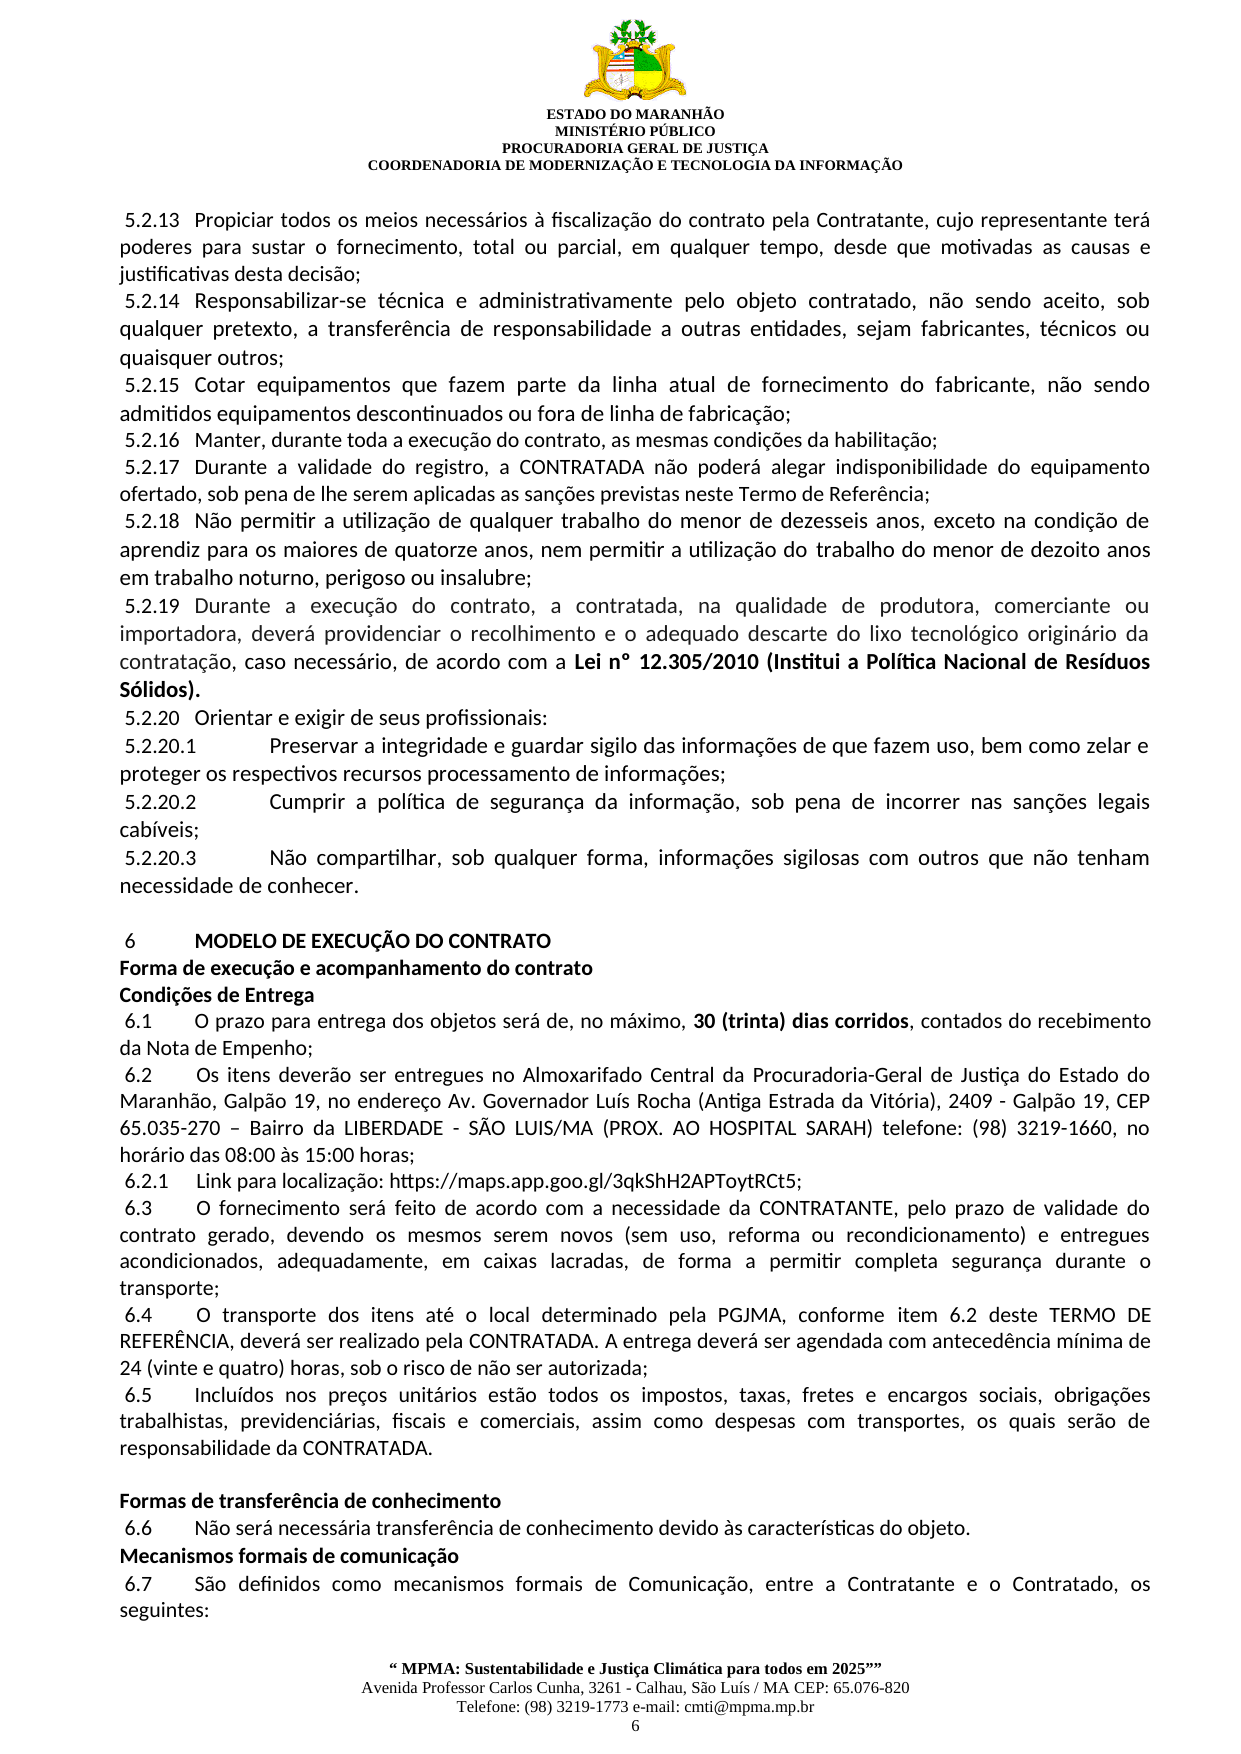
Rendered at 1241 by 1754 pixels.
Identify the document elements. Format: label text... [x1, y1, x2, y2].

list Manter, durante toda a execução do contrato, as mesmas condições da habilitação; [119, 427, 1152, 453]
list Não será necessária transferência de conhecimento devido às características do objeto. [119, 1514, 1152, 1541]
list Link para localização: https://maps.app.goo.gl/3qkShH2APToytRCt5; [119, 1168, 1152, 1194]
list Propiciar todos os meios necessários à fiscalização do contrato pela Contratante, cujo representante terá poderes para sustar o fornecimento, total ou parcial, em qualquer tempo, desde que motivadas as causas e justificativas desta decisão; [119, 207, 1152, 287]
list O fornecimento será feito de acordo com a necessidade da CONTRATANTE, pelo prazo de validade do contrato gerado, devendo os mesmos serem novos (sem uso, reforma ou recondicionamento) e entregues acondicionados, adequadamente, em caixas lacradas, de forma a permitir completa segurança durante o transporte; [119, 1194, 1152, 1301]
list Preservar a integridade e guardar sigilo das informações de que fazem uso, bem como zelar e proteger os respectivos recursos processamento de informações; [119, 731, 1152, 787]
list Responsabilizar-se técnica e administrativamente pelo objeto contratado, não sendo aceito, sob qualquer pretexto, a transferência de responsabilidade a outras entidades, sejam fabricantes, técnicos ou quaisquer outros; [119, 287, 1152, 371]
list MODELO DE EXECUÇÃO DO CONTRATO [119, 926, 1152, 954]
list Orientar e exigir de seus profissionais: [119, 703, 1152, 731]
list Não permitir a utilização de qualquer trabalho do menor de dezesseis anos, exceto na condição de aprendiz para os maiores de quatorze anos, nem permitir a utilização do trabalho do menor de dezoito anos em trabalho noturno, perigoso ou insalubre; [119, 507, 1152, 591]
text Mecanismos formais de comunicação [119, 1541, 1152, 1570]
text Forma de execução e acompanhamento do contrato [119, 954, 1152, 981]
list Durante a execução do contrato, a contratada, na qualidade de produtora, comerciante ou importadora, deverá providenciar o recolhimento e o adequado descarte do lixo tecnológico originário da contratação, caso necessário, de acordo com a Lei nº 12.305/2010 (Institui a Política Nacional de Resíduos Sólidos). [119, 591, 1152, 703]
list O transporte dos itens até o local determinado pela PGJMA, conforme item 6.2 deste TERMO DE REFERÊNCIA, deverá ser realizado pela CONTRATADA. A entrega deverá ser agendada com antecedência mínima de 24 (vinte e quatro) horas, sob o risco de não ser autorizada; [119, 1301, 1152, 1381]
list Os itens deverão ser entregues no Almoxarifado Central da Procuradoria-Geral de Justiça do Estado do Maranhão, Galpão 19, no endereço Av. Governador Luís Rocha (Antiga Estrada da Vitória), 2409 - Galpão 19, CEP 65.035-270 – Bairro da LIBERDADE - SÃO LUIS/MA (PROX. AO HOSPITAL SARAH) telefone: (98) 3219-1660, no horário das 08:00 às 15:00 horas; [119, 1061, 1152, 1168]
list Cumprir a política de segurança da informação, sob pena de incorrer nas sanções legais cabíveis; [119, 787, 1152, 843]
list Cotar equipamentos que fazem parte da linha atual de fornecimento do fabricante, não sendo admitidos equipamentos descontinuados ou fora de linha de fabricação; [119, 371, 1152, 427]
list O prazo para entrega dos objetos será de, no máximo, 30 (trinta) dias corridos, contados do recebimento da Nota de Empenho; [119, 1008, 1152, 1061]
text Formas de transferência de conhecimento [119, 1488, 1152, 1514]
list São definidos como mecanismos formais de Comunicação, entre a Contratante e o Contratado, os seguintes: [119, 1570, 1152, 1623]
list Durante a validade do registro, a CONTRATADA não poderá alegar indisponibilidade do equipamento ofertado, sob pena de lhe serem aplicadas as sanções previstas neste Termo de Referência; [119, 453, 1152, 507]
text Condições de Entrega [119, 981, 1152, 1008]
list Não compartilhar, sob qualquer forma, informações sigilosas com outros que não tenham necessidade de conhecer. [119, 843, 1152, 899]
list Incluídos nos preços unitários estão todos os impostos, taxas, fretes e encargos sociais, obrigações trabalhistas, previdenciárias, fiscais e comerciais, assim como despesas com transportes, os quais serão de responsabilidade da CONTRATADA. [119, 1381, 1152, 1461]
